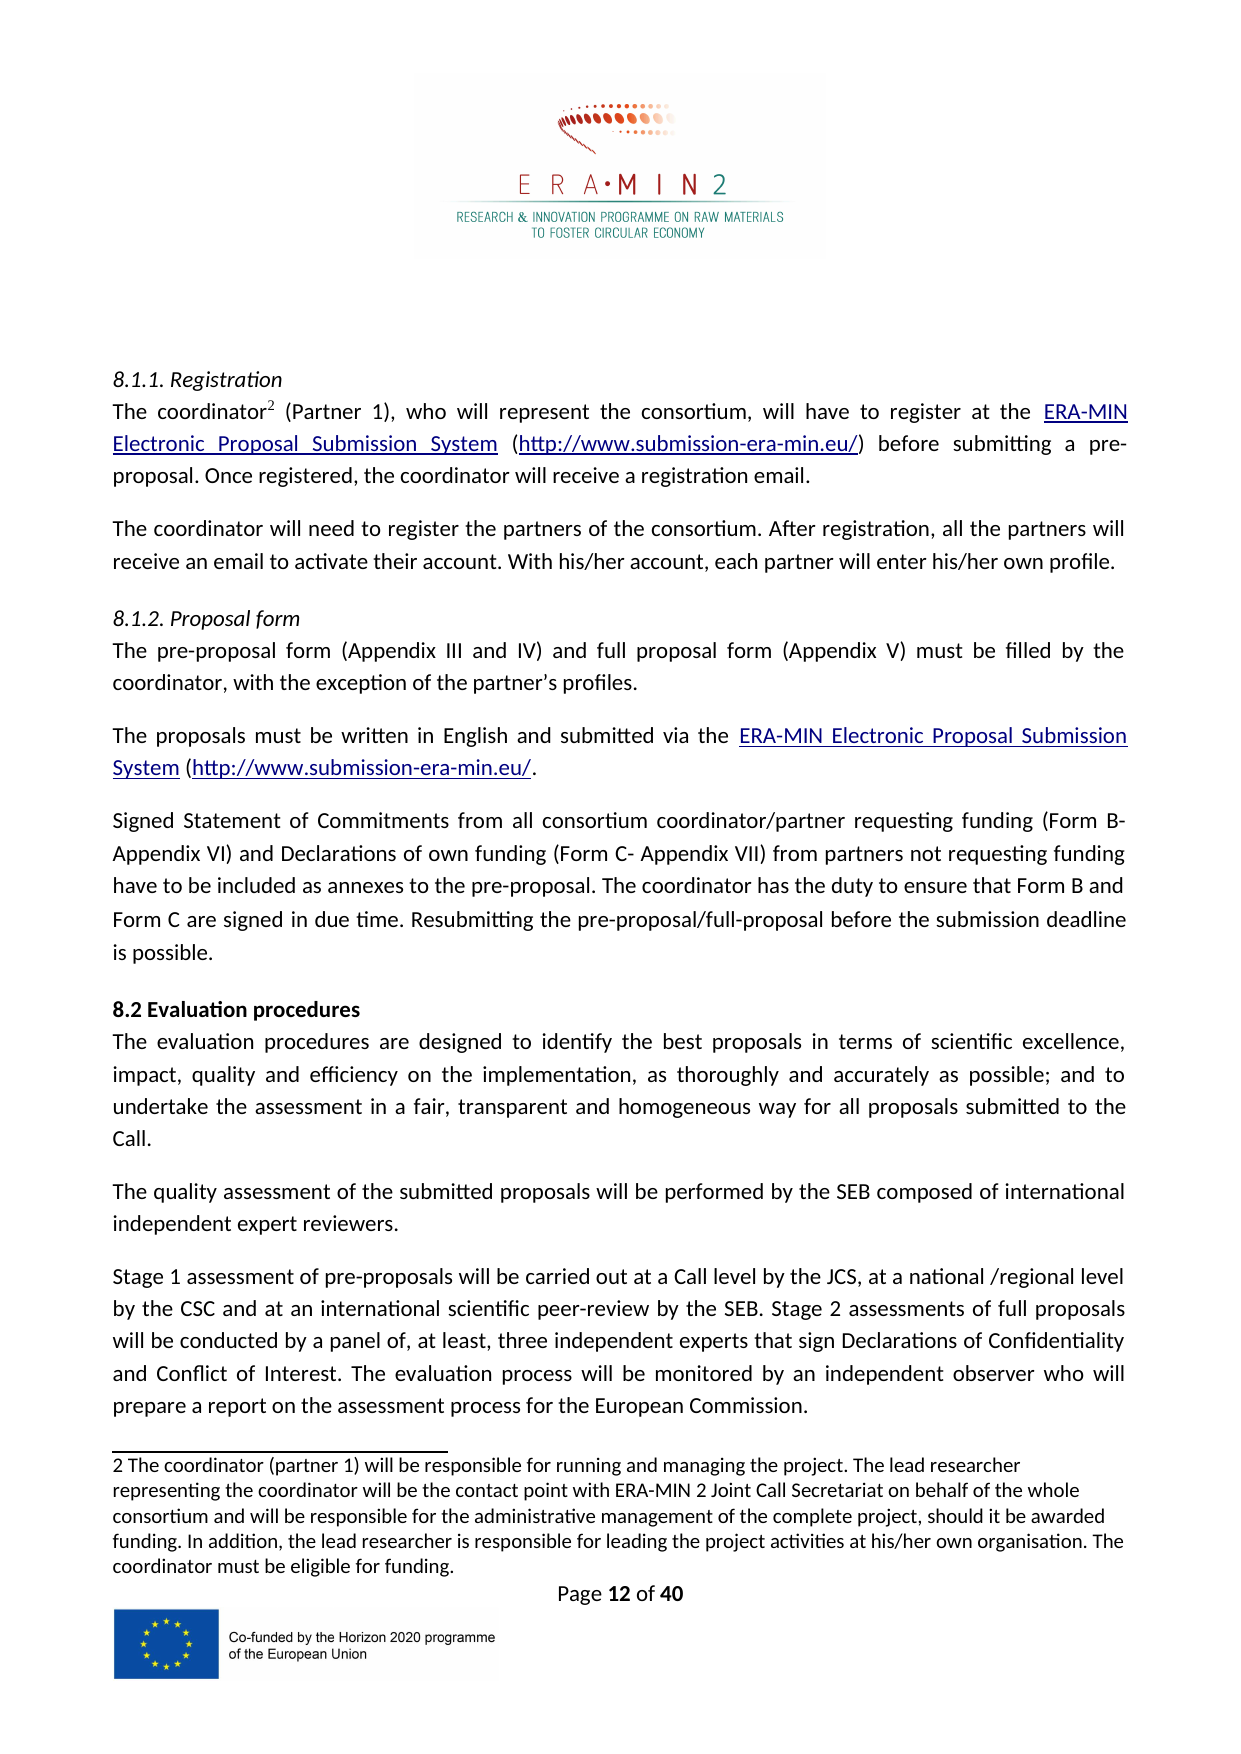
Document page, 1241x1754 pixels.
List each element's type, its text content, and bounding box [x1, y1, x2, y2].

text Stage 1 assessment of pre-proposals will be carried out at a Call level by the JCS, at a national /regional level by the CSC and at an international scientific peer-review by the SEB. Stage 2 assessments of full proposals will be conducted by a panel of, at least, three independent experts that sign Declarations of Confidentiality and Conflict of Interest. The evaluation process will be monitored by an independent observer who will prepare a report on the assessment process for the European Commission. [112, 1262, 1128, 1419]
text The quality assessment of the submitted proposals will be performed by the SEB composed of international independent expert reviewers. [112, 1177, 1128, 1237]
subtitle 8.1.2. Proposal form [112, 604, 1128, 632]
text 8.1.1. Registration [112, 365, 1128, 393]
text The proposals must be written in English and submitted via the ERA-MIN Electronic Proposal Submission System (http://www.submission-era-min.eu/. [112, 721, 1128, 782]
text The coordinator will need to register the partners of the consortium. After registration, all the partners will receive an email to activate their account. With his/her account, each partner will enter his/her own profile. [112, 514, 1128, 575]
text The coordinator (partner 1) will be responsible for running and managing the project. The lead researcher representing the coordinator will be the contact point with ERA-MIN 2 Joint Call Secretariat on behalf of the whole consortium and will be responsible for the administrative management of the complete project, should it be awarded funding. In addition, the lead researcher is responsible for leading the project activities at his/her own organisation. The coordinator must be eligible for funding. [112, 1452, 1128, 1579]
text The coordinator (Partner 1), who will represent the consortium, will have to register at the ERA-MIN Electronic Proposal Submission System (http://www.submission-era-min.eu/) before submitting a pre-proposal. Once registered, the coordinator will receive a registration email. [112, 397, 1128, 489]
subtitle 8.2 Evaluation procedures [112, 995, 1128, 1023]
text Signed Statement of Commitments from all consortium coordinator/partner requesting funding (Form B- Appendix VI) and Declarations of own funding (Form C- Appendix VII) from partners not requesting funding have to be included as annexes to the pre-proposal. The coordinator has the duty to ensure that Form B and Form C are signed in due time. Resubmitting the pre-proposal/full-proposal before the submission deadline is possible. [112, 807, 1128, 966]
text The pre-proposal form (Appendix III and IV) and full proposal form (Appendix V) must be filled by the coordinator, with the exception of the partner’s profiles. [112, 636, 1128, 696]
text The evaluation procedures are designed to identify the best proposals in terms of scientific excellence, impact, quality and efficiency on the implementation, as thoroughly and accurately as possible; and to undertake the assessment in a fair, transparent and homogeneous way for all proposals submitted to the Call. [112, 1027, 1128, 1152]
